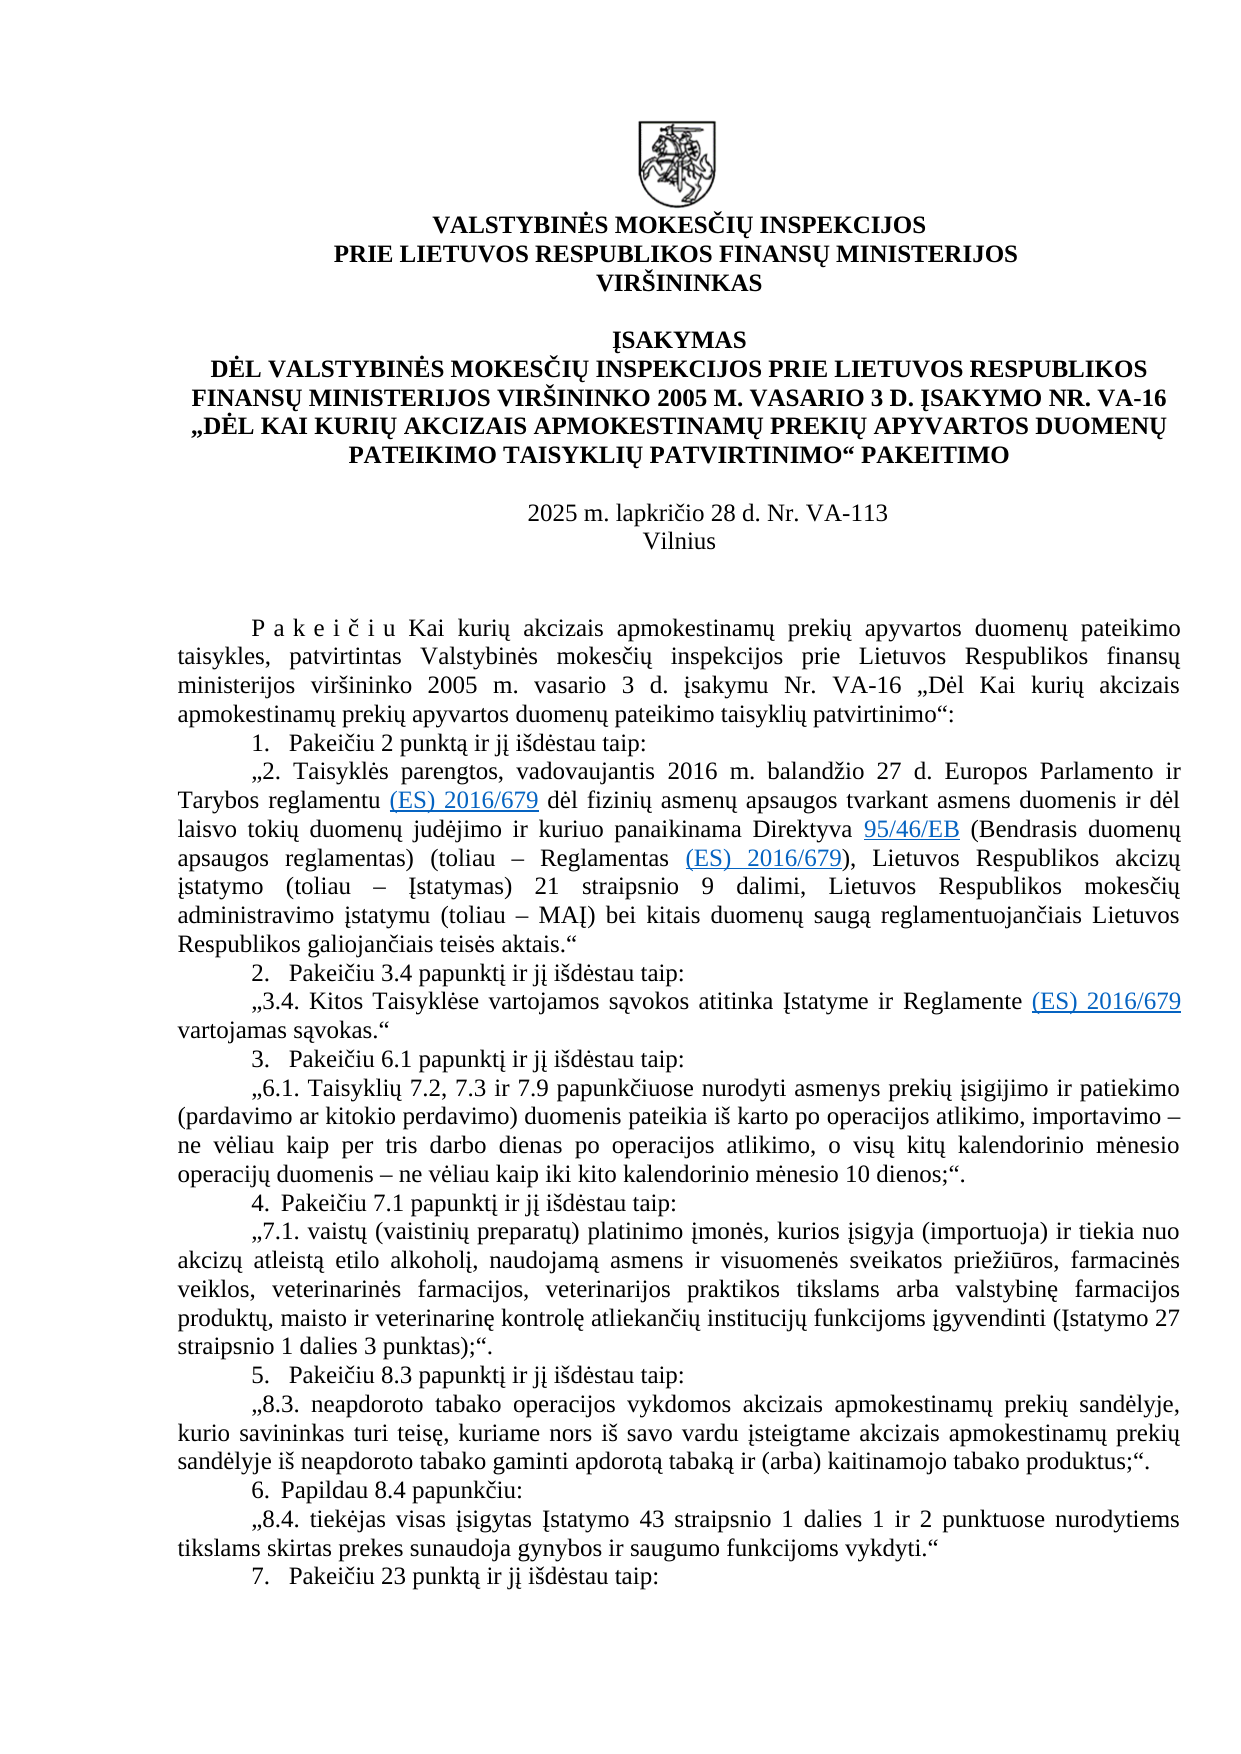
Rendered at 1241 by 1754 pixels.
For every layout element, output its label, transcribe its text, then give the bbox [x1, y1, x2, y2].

text „8.4. tiekėjas visas įsigytas Įstatymo 43 straipsnio 1 dalies 1 ir 2 punktuose nurodytiems tikslams skirtas prekes sunaudoja gynybos ir saugumo funkcijoms vykdyti.“ [177, 1504, 1181, 1561]
text 6. Papildau 8.4 papunkčiu: [251, 1475, 1181, 1504]
text DĖL VALSTYBINĖS MOKESČIŲ INSPEKCIJOS PRIE LIETUVOS RESPUBLIKOS FINANSŲ MINISTERIJOS VIRŠININKO 2005 M. VASARIO 3 D. ĮSAKYMO NR. VA-16 „DĖL KAI KURIŲ AKCIZAIS APMOKESTINAMŲ PREKIŲ APYVARTOS DUOMENŲ PATEIKIMO TAISYKLIŲ PATVIRTINIMO“ PAKEITIMO [177, 354, 1181, 469]
text 5. Pakeičiu 8.3 papunktį ir jį išdėstau taip: [251, 1360, 1181, 1389]
text Vilnius [177, 526, 1181, 555]
text 2. Pakeičiu 3.4 papunktį ir jį išdėstau taip: [251, 958, 1181, 986]
text 7. Pakeičiu 23 punktą ir jį išdėstau taip: [251, 1561, 1181, 1590]
text „7.1. vaistų (vaistinių preparatų) platinimo įmonės, kurios įsigyja (importuoja) ir tiekia nuo akcizų atleistą etilo alkoholį, naudojamą asmens ir visuomenės sveikatos priežiūros, farmacinės veiklos, veterinarinės farmacijos, veterinarijos praktikos tikslams arba valstybinę farmacijos produktų, maisto ir veterinarinę kontrolę atliekančių institucijų funkcijoms įgyvendinti (Įstatymo 27 straipsnio 1 dalies 3 punktas);“. [177, 1216, 1181, 1360]
text VALSTYBINĖS MOKESČIŲ INSPEKCIJOS PRIE LIETUVOS RESPUBLIKOS FINANSŲ MINISTERIJOS VIRŠININKAS [177, 210, 1181, 296]
text 4. Pakeičiu 7.1 papunktį ir jį išdėstau taip: [251, 1188, 1181, 1216]
text „2. Taisyklės parengtos, vadovaujantis 2016 m. balandžio 27 d. Europos Parlamento ir Tarybos reglamentu (ES) 2016/679 dėl fizinių asmenų apsaugos tvarkant asmens duomenis ir dėl laisvo tokių duomenų judėjimo ir kuriuo panaikinama Direktyva 95/46/EB (Bendrasis duomenų apsaugos reglamentas) (toliau – Reglamentas (ES) 2016/679), Lietuvos Respublikos akcizų įstatymo (toliau – Įstatymas) 21 straipsnio 9 dalimi, Lietuvos Respublikos mokesčių administravimo įstatymu (toliau – MAĮ) bei kitais duomenų saugą reglamentuojančiais Lietuvos Respublikos galiojančiais teisės aktais.“ [177, 756, 1181, 958]
text 1. Pakeičiu 2 punktą ir jį išdėstau taip: [251, 728, 1181, 756]
text „6.1. Taisyklių 7.2, 7.3 ir 7.9 papunkčiuose nurodyti asmenys prekių įsigijimo ir patiekimo (pardavimo ar kitokio perdavimo) duomenis pateikia iš karto po operacijos atlikimo, importavimo – ne vėliau kaip per tris darbo dienas po operacijos atlikimo, o visų kitų kalendorinio mėnesio operacijų duomenis – ne vėliau kaip iki kito kalendorinio mėnesio 10 dienos;“. [177, 1073, 1181, 1188]
text Pakeičiu Kai kurių akcizais apmokestinamų prekių apyvartos duomenų pateikimo taisykles, patvirtintas Valstybinės mokesčių inspekcijos prie Lietuvos Respublikos finansų ministerijos viršininko 2005 m. vasario 3 d. įsakymu Nr. VA-16 „Dėl Kai kurių akcizais apmokestinamų prekių apyvartos duomenų pateikimo taisyklių patvirtinimo“: [177, 613, 1181, 728]
text 3. Pakeičiu 6.1 papunktį ir jį išdėstau taip: [251, 1044, 1181, 1073]
text „3.4. Kitos Taisyklėse vartojamos sąvokos atitinka Įstatyme ir Reglamente (ES) 2016/679 vartojamas sąvokas.“ [177, 986, 1181, 1044]
text ĮSAKYMAS [177, 325, 1181, 354]
text 2025 m. lapkričio 28 d. Nr. VA-113 [177, 498, 1181, 526]
text „8.3. neapdoroto tabako operacijos vykdomos akcizais apmokestinamų prekių sandėlyje, kurio savininkas turi teisę, kuriame nors iš savo vardu įsteigtame akcizais apmokestinamų prekių sandėlyje iš neapdoroto tabako gaminti apdorotą tabaką ir (arba) kaitinamojo tabako produktus;“. [177, 1389, 1181, 1475]
